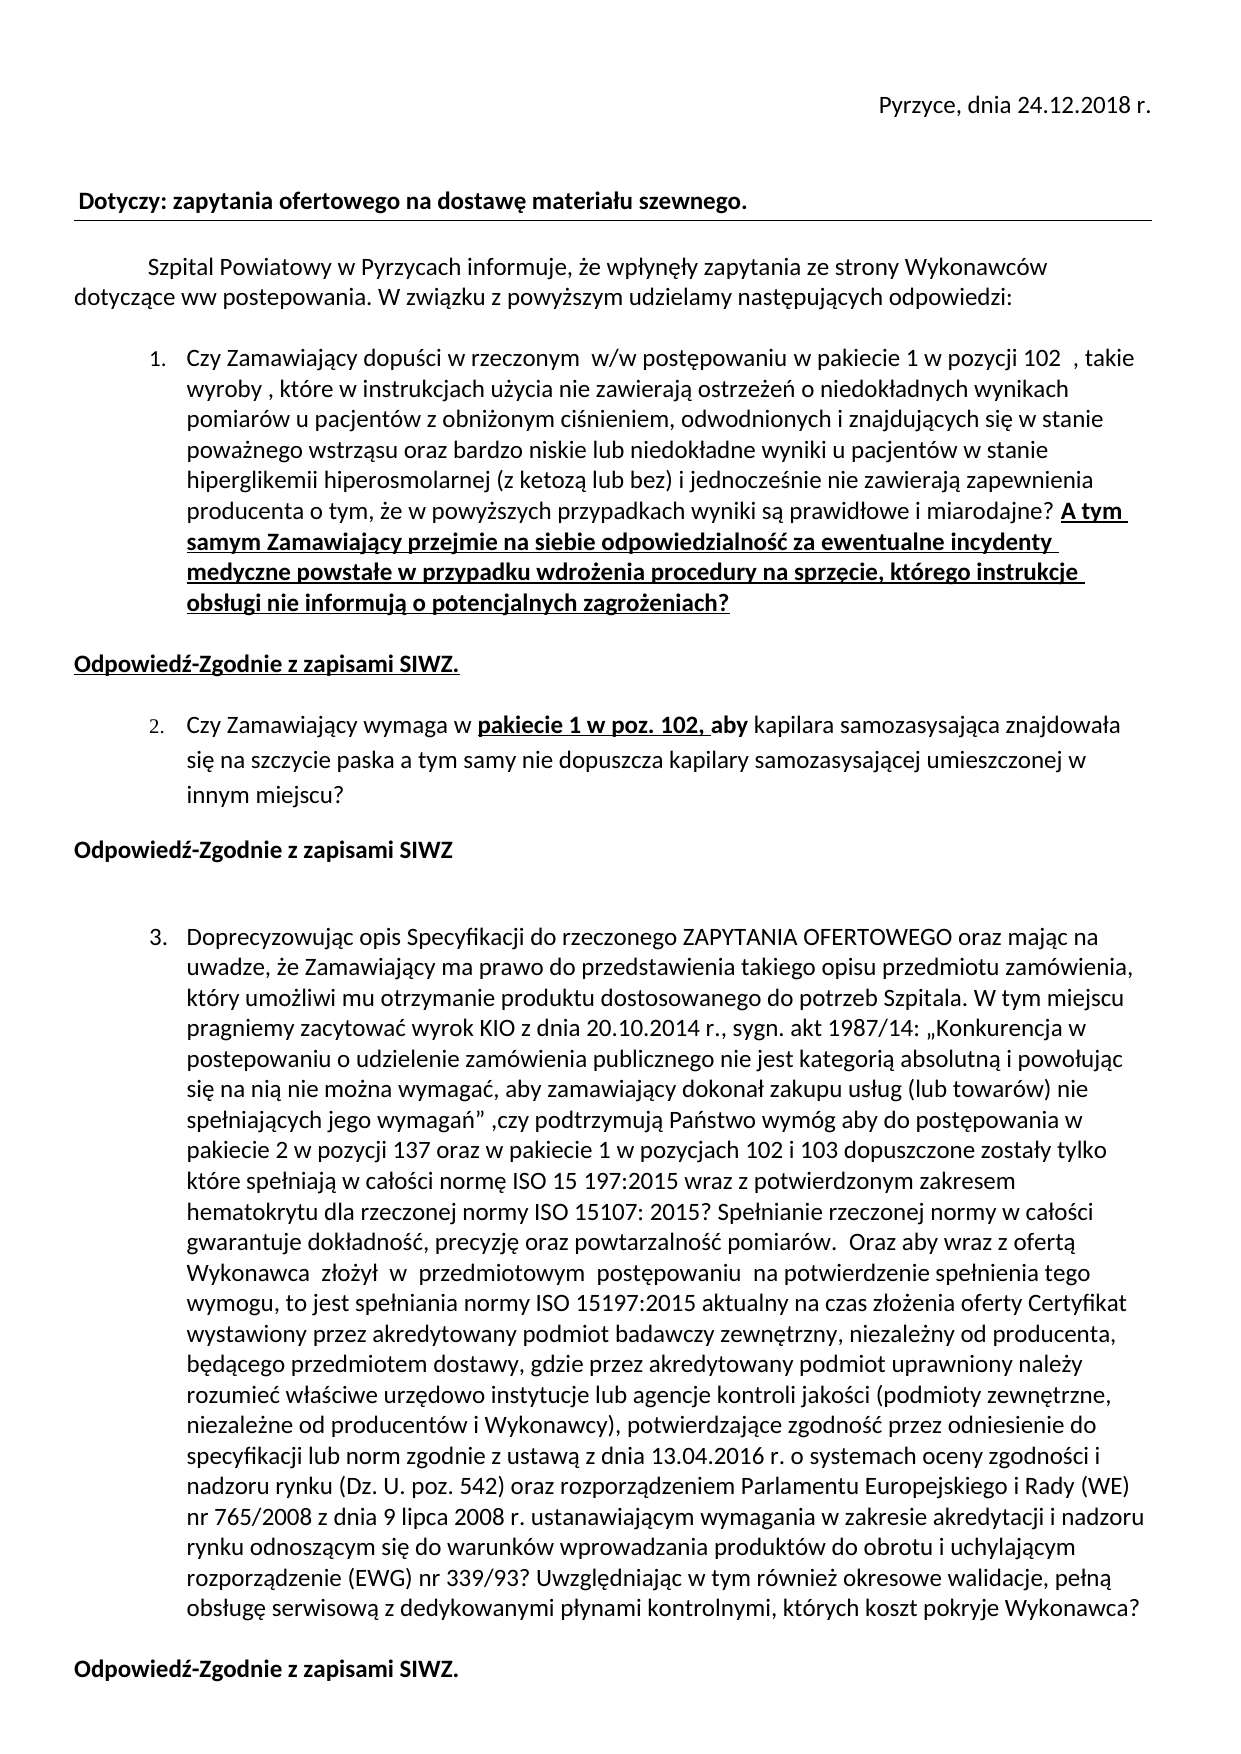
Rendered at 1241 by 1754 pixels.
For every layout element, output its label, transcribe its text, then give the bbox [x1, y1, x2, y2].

text Odpowiedź-Zgodnie z zapisami SIWZ. [74, 648, 1152, 678]
text Dotyczy: zapytania ofertowego na dostawę materiału szewnego. [74, 181, 1152, 220]
list Czy Zamawiający dopuści w rzeczonym w/w postępowaniu w pakiecie 1 w pozycji 102 , takie wyroby , które w instrukcjach użycia nie zawierają ostrzeżeń o niedokładnych wynikach pomiarów u pacjentów z obniżonym ciśnieniem, odwodnionych i znajdujących się w stanie poważnego wstrząsu oraz bardzo niskie lub niedokładne wyniki u pacjentów w stanie hiperglikemii hiperosmolarnej (z ketozą lub bez) i jednocześnie nie zawierają zapewnienia producenta o tym, że w powyższych przypadkach wyniki są prawidłowe i miarodajne? A tym samym Zamawiający przejmie na siebie odpowiedzialność za ewentualne incydenty medyczne powstałe w przypadku wdrożenia procedury na sprzęcie, którego instrukcje obsługi nie informują o potencjalnych zagrożeniach? [149, 343, 1152, 617]
list Odpowiedź-Zgodnie z zapisami SIWZ [74, 835, 1152, 865]
text Szpital Powiatowy w Pyrzycach informuje, że wpłynęły zapytania ze strony Wykonawców dotyczące ww postepowania. W związku z powyższym udzielamy następujących odpowiedzi: [74, 251, 1152, 312]
list Czy Zamawiający wymaga w pakiecie 1 w poz. 102, aby kapilara samozasysająca znajdowała się na szczycie paska a tym samy nie dopuszcza kapilary samozasysającej umieszczonej w innym miejscu? [149, 709, 1152, 809]
list Doprecyzowując opis Specyfikacji do rzeczonego ZAPYTANIA OFERTOWEGO oraz mając na uwadze, że Zamawiający ma prawo do przedstawienia takiego opisu przedmiotu zamówienia, który umożliwi mu otrzymanie produktu dostosowanego do potrzeb Szpitala. W tym miejscu pragniemy zacytować wyrok KIO z dnia 20.10.2014 r., sygn. akt 1987/14: „Konkurencja w postepowaniu o udzielenie zamówienia publicznego nie jest kategorią absolutną i powołując się na nią nie można wymagać, aby zamawiający dokonał zakupu usług (lub towarów) nie spełniających jego wymagań” ,czy podtrzymują Państwo wymóg aby do postępowania w pakiecie 2 w pozycji 137 oraz w pakiecie 1 w pozycjach 102 i 103 dopuszczone zostały tylko które spełniają w całości normę ISO 15 197:2015 wraz z potwierdzonym zakresem hematokrytu dla rzeczonej normy ISO 15107: 2015? Spełnianie rzeczonej normy w całości gwarantuje dokładność, precyzję oraz powtarzalność pomiarów. Oraz aby wraz z ofertą Wykonawca złożył w przedmiotowym postępowaniu na potwierdzenie spełnienia tego wymogu, to jest spełniania normy ISO 15197:2015 aktualny na czas złożenia oferty Certyfikat wystawiony przez akredytowany podmiot badawczy zewnętrzny, niezależny od producenta, będącego przedmiotem dostawy, gdzie przez akredytowany podmiot uprawniony należy rozumieć właściwe urzędowo instytucje lub agencje kontroli jakości (podmioty zewnętrzne, niezależne od producentów i Wykonawcy), potwierdzające zgodność przez odniesienie do specyfikacji lub norm zgodnie z ustawą z dnia 13.04.2016 r. o systemach oceny zgodności i nadzoru rynku (Dz. U. poz. 542) oraz rozporządzeniem Parlamentu Europejskiego i Rady (WE) nr 765/2008 z dnia 9 lipca 2008 r. ustanawiającym wymagania w zakresie akredytacji i nadzoru rynku odnoszącym się do warunków wprowadzania produktów do obrotu i uchylającym rozporządzenie (EWG) nr 339/93? Uwzględniając w tym również okresowe walidacje, pełną obsługę serwisową z dedykowanymi płynami kontrolnymi, których koszt pokryje Wykonawca? [149, 921, 1152, 1623]
text Odpowiedź-Zgodnie z zapisami SIWZ. [74, 1653, 1152, 1684]
text Pyrzyce, dnia 24.12.2018 r. [74, 89, 1152, 120]
